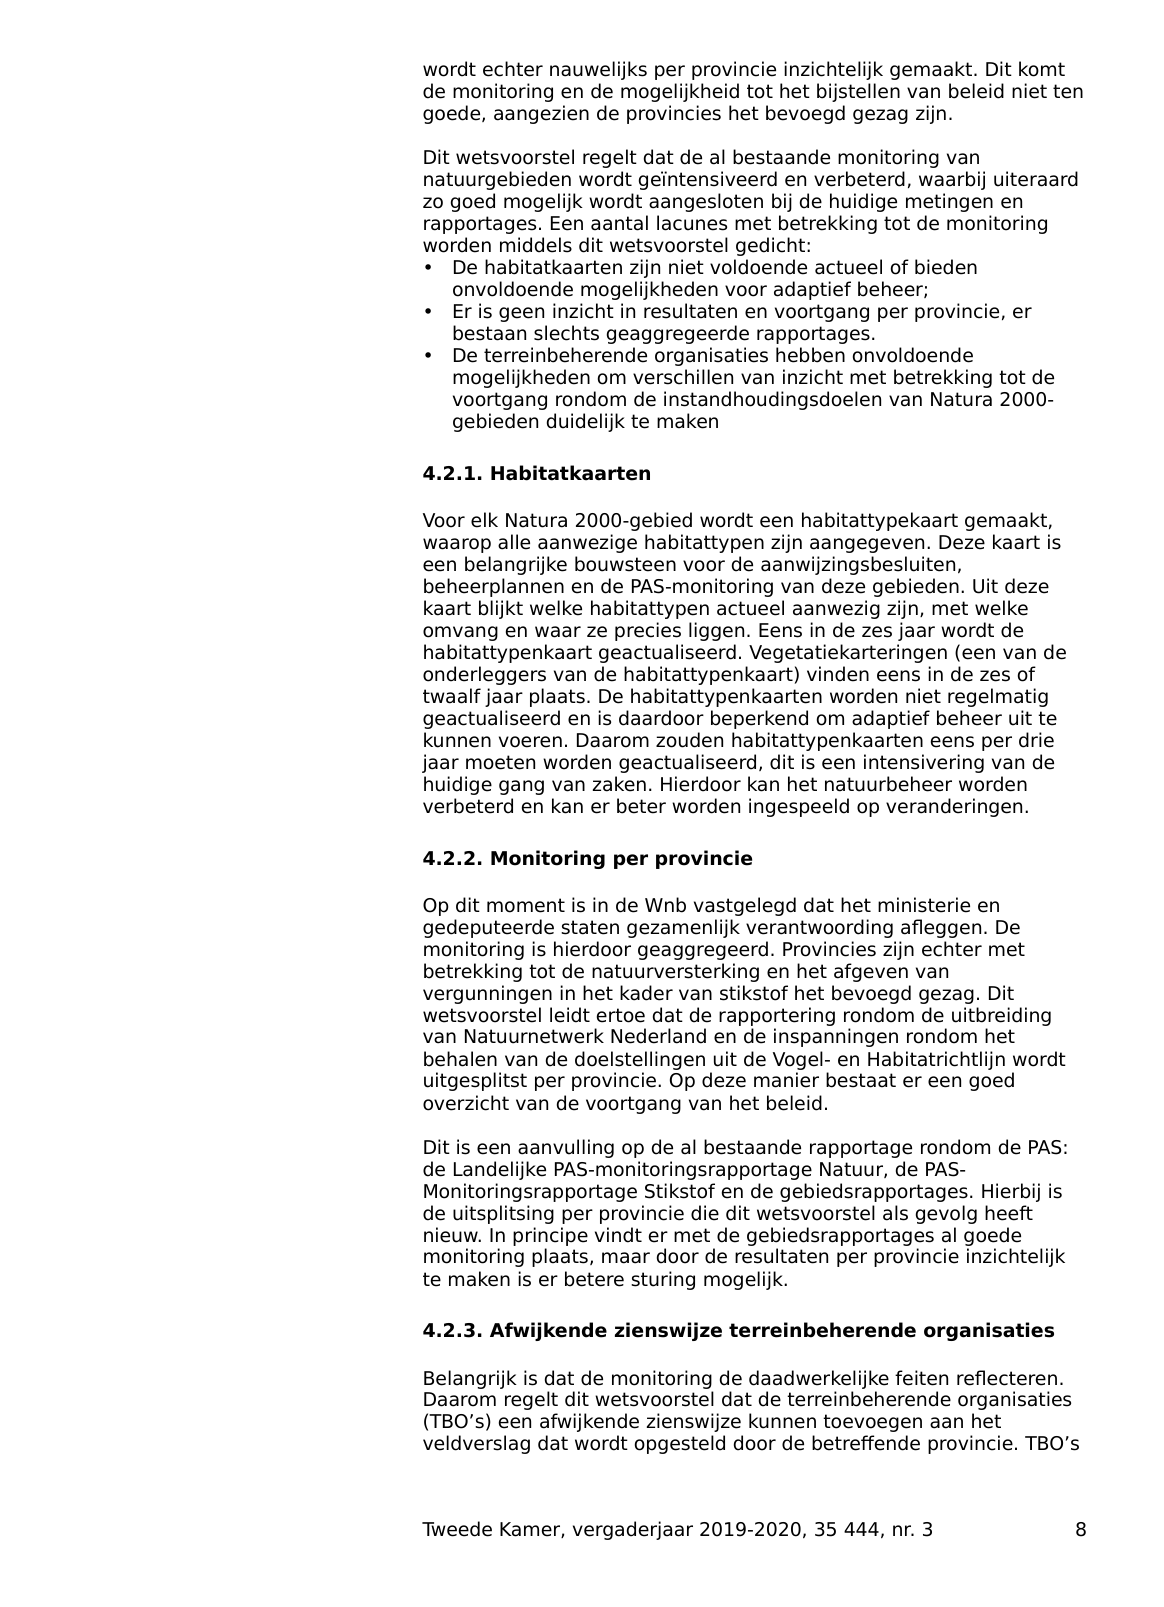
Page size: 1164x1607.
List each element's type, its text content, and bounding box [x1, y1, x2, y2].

text Belangrijk is dat de monitoring de daadwerkelijke feiten reflecteren. Daarom regelt dit wetsvoorstel dat de terreinbeherende organisaties (TBO’s) een afwijkende zienswijze kunnen toevoegen aan het veldverslag dat wordt opgesteld door de betreffende provincie. TBO’s [422, 1367, 1087, 1455]
text • De habitatkaarten zijn niet voldoende actueel of bieden onvoldoende mogelijkheden voor adaptief beheer; [422, 257, 1087, 301]
text Voor elk Natura 2000-gebied wordt een habitattypekaart gemaakt, waarop alle aanwezige habitattypen zijn aangegeven. Deze kaart is een belangrijke bouwsteen voor de aanwijzingsbesluiten, beheerplannen en de PAS-monitoring van deze gebieden. Uit deze kaart blijkt welke habitattypen actueel aanwezig zijn, met welke omvang en waar ze precies liggen. Eens in de zes jaar wordt de habitattypenkaart geactualiseerd. Vegetatiekarteringen (een van de onderleggers van de habitattypenkaart) vinden eens in de zes of twaalf jaar plaats. De habitattypenkaarten worden niet regelmatig geactualiseerd en is daardoor beperkend om adaptief beheer uit te kunnen voeren. Daarom zouden habitattypenkaarten eens per drie jaar moeten worden geactualiseerd, dit is een intensivering van de huidige gang van zaken. Hierdoor kan het natuurbeheer worden verbeterd en kan er beter worden ingespeeld op veranderingen. [422, 510, 1087, 818]
subtitle 4.2.3. Afwijkende zienswijze terreinbeherende organisaties [422, 1320, 1087, 1342]
text • De terreinbeherende organisaties hebben onvoldoende mogelijkheden om verschillen van inzicht met betrekking tot de voortgang rondom de instandhoudingsdoelen van Natura 2000-gebieden duidelijk te maken [422, 345, 1087, 433]
subtitle 4.2.1. Habitatkaarten [422, 463, 1087, 485]
text Op dit moment is in de Wnb vastgelegd dat het ministerie en gedeputeerde staten gezamenlijk verantwoording afleggen. De monitoring is hierdoor geaggregeerd. Provincies zijn echter met betrekking tot de natuurversterking en het afgeven van vergunningen in het kader van stikstof het bevoegd gezag. Dit wetsvoorstel leidt ertoe dat de rapportering rondom de uitbreiding van Natuurnetwerk Nederland en de inspanningen rondom het behalen van de doelstellingen uit de Vogel- en Habitatrichtlijn wordt uitgesplitst per provincie. Op deze manier bestaat er een goed overzicht van de voortgang van het beleid. [422, 894, 1087, 1114]
subtitle 4.2.2. Monitoring per provincie [422, 848, 1087, 869]
text wordt echter nauwelijks per provincie inzichtelijk gemaakt. Dit komt de monitoring en de mogelijkheid tot het bijstellen van beleid niet ten goede, aangezien de provincies het bevoegd gezag zijn. [422, 59, 1087, 125]
text Dit wetsvoorstel regelt dat de al bestaande monitoring van natuurgebieden wordt geïntensiveerd en verbeterd, waarbij uiteraard zo goed mogelijk wordt aangesloten bij de huidige metingen en rapportages. Een aantal lacunes met betrekking tot de monitoring worden middels dit wetsvoorstel gedicht: [422, 147, 1087, 257]
text • Er is geen inzicht in resultaten en voortgang per provincie, er bestaan slechts geaggregeerde rapportages. [422, 301, 1087, 345]
text Dit is een aanvulling op de al bestaande rapportage rondom de PAS: de Landelijke PAS-monitoringsrapportage Natuur, de PAS-Monitoringsrapportage Stikstof en de gebiedsrapportages. Hierbij is de uitsplitsing per provincie die dit wetsvoorstel als gevolg heeft nieuw. In principe vindt er met de gebiedsrapportages al goede monitoring plaats, maar door de resultaten per provincie inzichtelijk te maken is er betere sturing mogelijk. [422, 1137, 1087, 1290]
